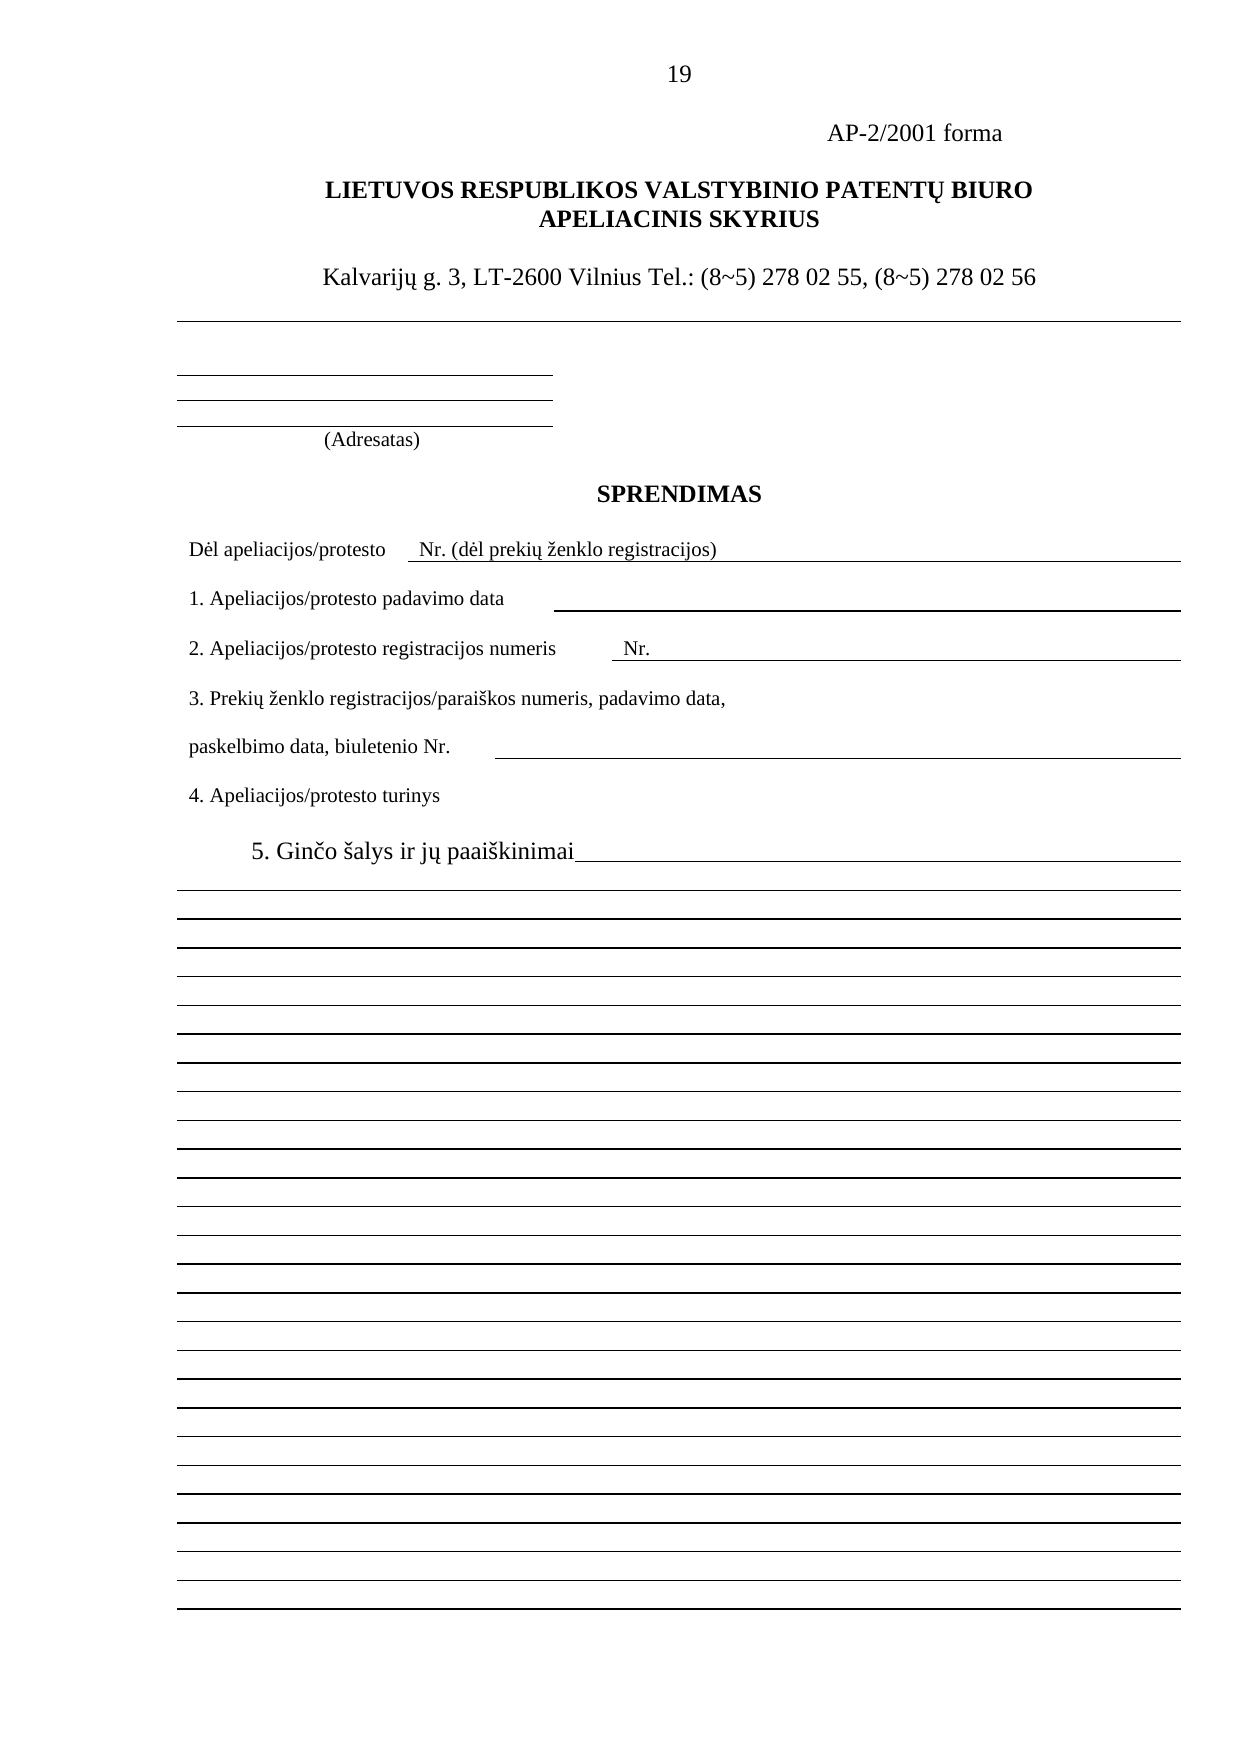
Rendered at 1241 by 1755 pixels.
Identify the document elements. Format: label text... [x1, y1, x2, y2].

table_cell 3. Prekių ženklo registracijos/paraiškos numeris, padavimo data, [177, 685, 1181, 709]
text [177, 1437, 1181, 1465]
text [177, 1524, 1181, 1551]
text [177, 1581, 1181, 1608]
table_cell [466, 783, 1181, 807]
text [177, 1236, 1181, 1263]
text [177, 1179, 1181, 1206]
table_cell [177, 401, 553, 426]
table_cell [495, 734, 1181, 758]
table_cell 4. Apeliacijos/protesto turinys [177, 783, 466, 807]
table_cell [177, 610, 612, 636]
text [177, 977, 1181, 1005]
table_cell [177, 710, 495, 733]
table_cell [553, 400, 1181, 426]
text (Adresatas) [177, 427, 1181, 451]
text LIETUVOS RESPUBLIKOS VALSTYBINIO PATENTŲ BIURO [177, 176, 1181, 204]
text [177, 1006, 1181, 1033]
text [177, 1121, 1181, 1148]
table_cell [177, 376, 553, 400]
text [177, 920, 1181, 947]
text [177, 1552, 1181, 1580]
text Kalvarijų g. 3, LT-2600 Vilnius Tel.: (8~5) 278 02 55, (8~5) 278 02 56 [177, 262, 1181, 291]
text [177, 1322, 1181, 1350]
table_header Nr. (dėl prekių ženklo registracijos) [408, 537, 1181, 561]
table_header [177, 351, 553, 375]
text 5. Ginčo šalys ir jų paaiškinimai [177, 836, 1181, 890]
table_cell [553, 375, 1181, 400]
text AP-2/2001 forma [827, 118, 1181, 147]
text SPRENDIMAS [177, 479, 1181, 508]
table_cell paskelbimo data, biuletenio Nr. [177, 734, 495, 758]
text [177, 1495, 1181, 1522]
text [177, 1409, 1181, 1436]
text [177, 1035, 1181, 1062]
text [177, 1150, 1181, 1177]
text APELIACINIS SKYRIUS [177, 204, 1181, 233]
table_cell [554, 586, 1181, 610]
text [177, 1351, 1181, 1378]
table_header [553, 351, 1181, 375]
text [177, 1092, 1181, 1120]
table_cell [177, 660, 495, 685]
text [177, 1207, 1181, 1235]
table_cell [177, 758, 466, 783]
text [177, 949, 1181, 976]
text [177, 891, 1181, 918]
text [177, 1265, 1181, 1292]
table_cell [554, 562, 1181, 586]
table_cell [612, 612, 1181, 636]
text [177, 1466, 1181, 1493]
text [177, 1294, 1181, 1321]
text [177, 1380, 1181, 1407]
table_cell 1. Apeliacijos/protesto padavimo data [177, 586, 553, 610]
text [177, 1064, 1181, 1091]
table_cell [177, 561, 553, 586]
table_cell Nr. [612, 636, 1181, 660]
table_cell 2. Apeliacijos/protesto registracijos numeris [177, 636, 612, 660]
table_cell [495, 710, 1181, 733]
table_cell [466, 758, 1181, 783]
table_cell [495, 660, 1181, 685]
table_header Dėl apeliacijos/protesto [177, 537, 408, 561]
